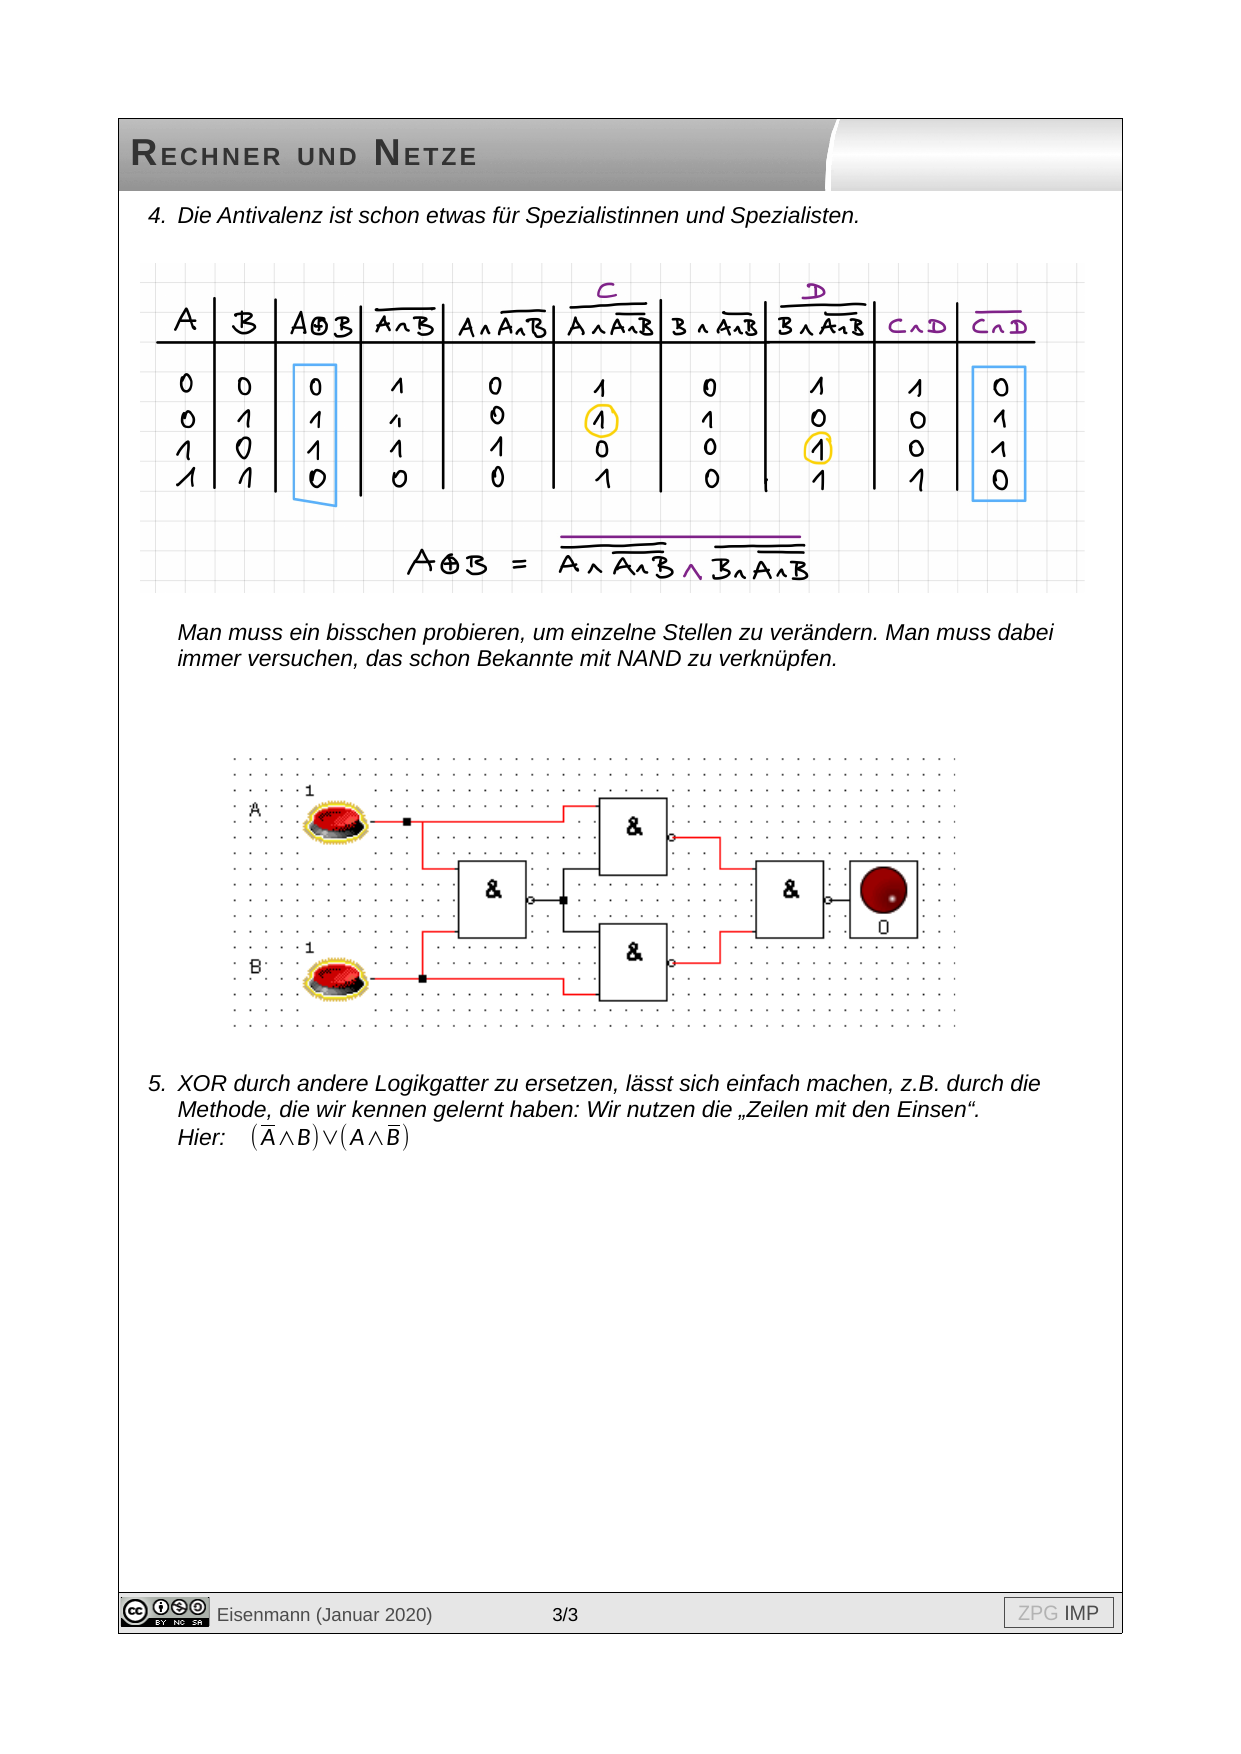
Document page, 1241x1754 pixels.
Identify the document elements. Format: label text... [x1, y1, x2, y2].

picture [120, 1597, 210, 1627]
list XOR durch andere Logikgatter zu ersetzen, lässt sich einfach machen, z.B. durch die Methode, die wir kennen gelernt haben: Wir nutzen die „Zeilen mit den Einsen“. Hier: [148, 1069, 1092, 1152]
picture [119, 119, 1122, 191]
picture [140, 263, 1085, 593]
list Die Antivalenz ist schon etwas für Spezialistinnen und Spezialisten. Man muss ein bisschen probieren, um einzelne Stellen zu verändern. Man muss dabei immer versuchen, das schon Bekannte mit NAND zu verknüpfen. [148, 202, 1092, 1063]
picture [228, 757, 956, 1038]
